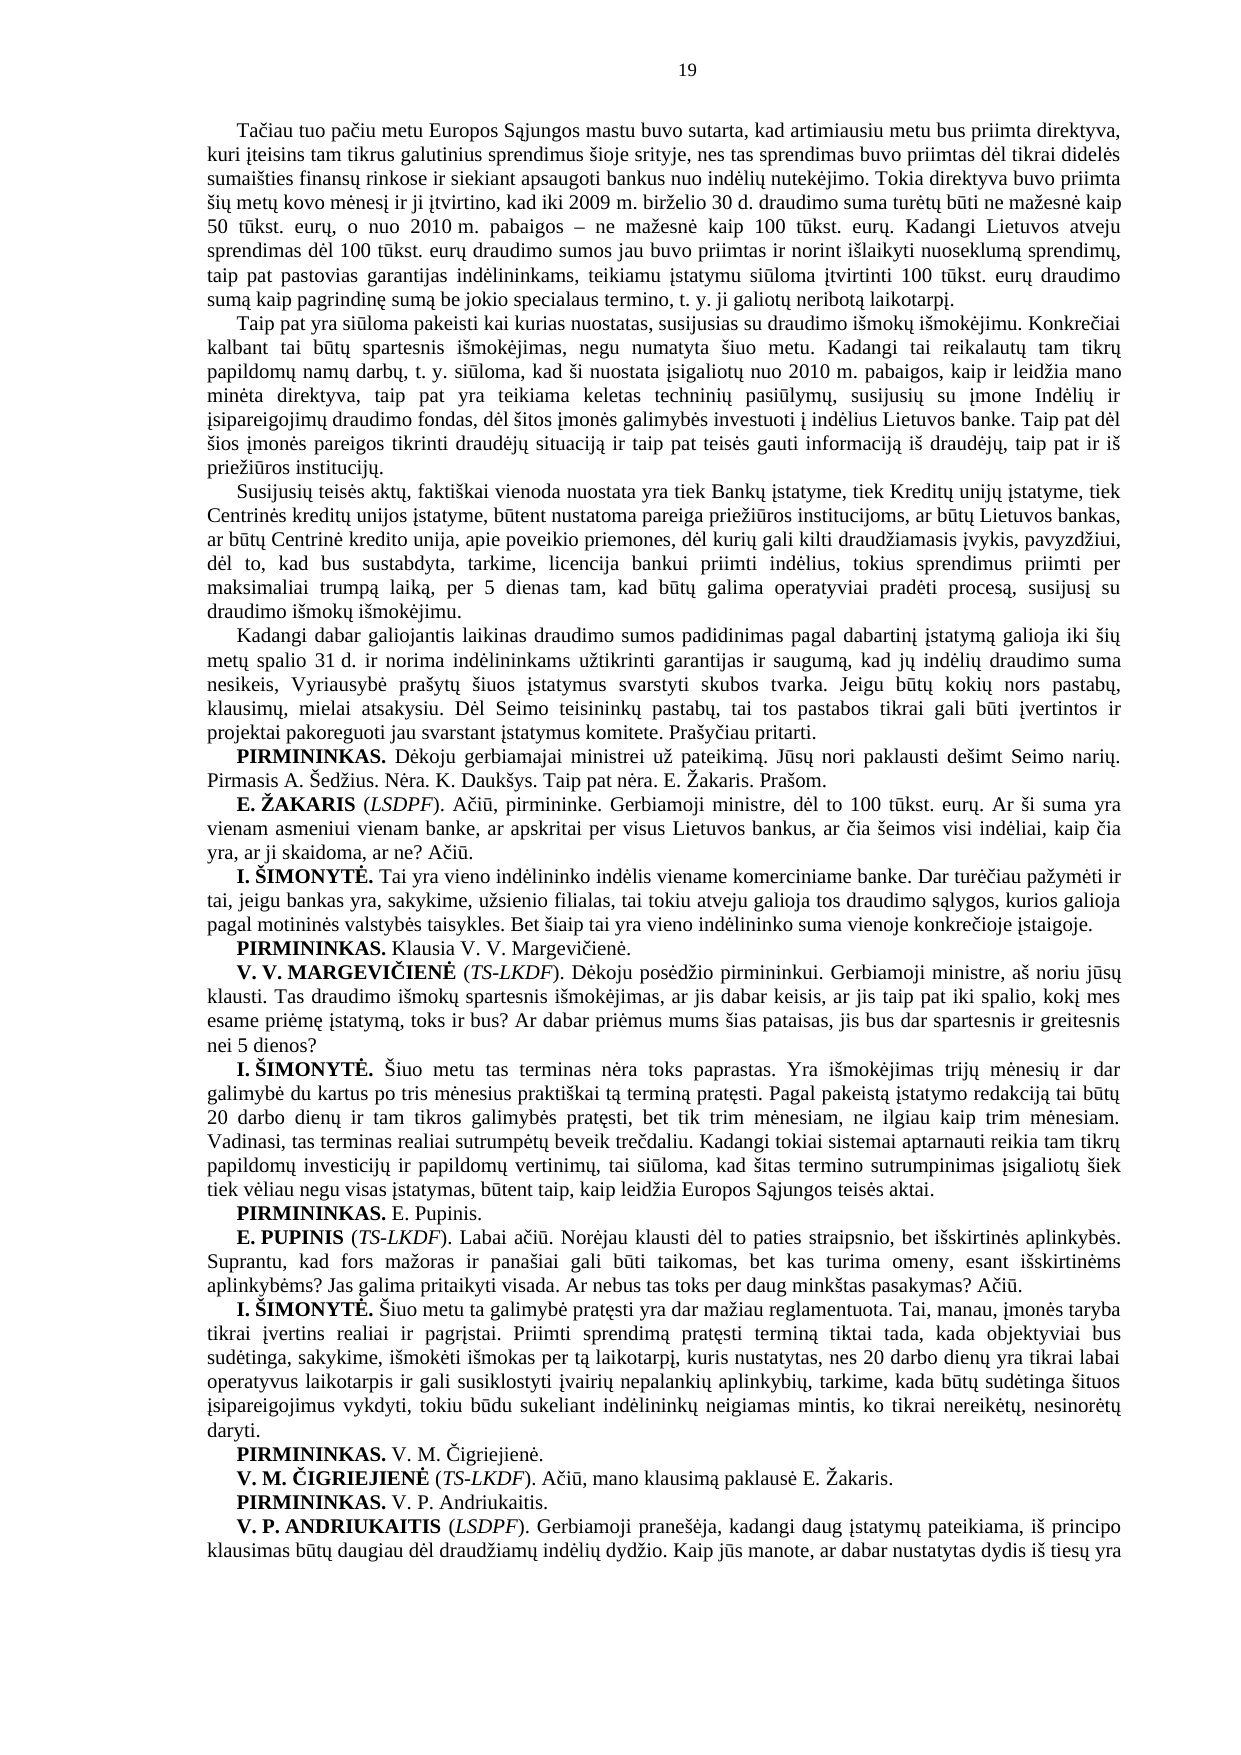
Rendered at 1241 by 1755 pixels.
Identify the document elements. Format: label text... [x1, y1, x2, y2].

text E. ŽAKARIS (LSDPF). Ačiū, pirmininke. Gerbiamoji ministre, dėl to 100 tūkst. eurų. Ar ši suma yra vienam asmeniui vienam banke, ar apskritai per visus Lietuvos bankus, ar čia šeimos visi indėliai, kaip čia yra, ar ji skaidoma, ar ne? Ačiū. [207, 792, 1122, 864]
text PIRMININKAS. Klausia V. V. Margevičienė. [207, 936, 1122, 960]
text I. ŠIMONYTĖ. Šiuo metu ta galimybė pratęsti yra dar mažiau reglamentuota. Tai, manau, įmonės taryba tikrai įvertins realiai ir pagrįstai. Priimti sprendimą pratęsti terminą tiktai tada, kada objektyviai bus sudėtinga, sakykime, išmokėti išmokas per tą laikotarpį, kuris nustatytas, nes 20 darbo dienų yra tikrai labai operatyvus laikotarpis ir gali susiklostyti įvairių nepalankių aplinkybių, tarkime, kada būtų sudėtinga šituos įsipareigojimus vykdyti, tokiu būdu sukeliant indėlininkų neigiamas mintis, ko tikrai nereikėtų, nesinorėtų daryti. [207, 1297, 1122, 1442]
text V. P. ANDRIUKAITIS (LSDPF). Gerbiamoji pranešėja, kadangi daug įstatymų pateikiama, iš principo klausimas būtų daugiau dėl draudžiamų indėlių dydžio. Kaip jūs manote, ar dabar nustatytas dydis iš tiesų yra [207, 1514, 1122, 1562]
text I. ŠIMONYTĖ. Tai yra vieno indėlininko indėlis viename komerciniame banke. Dar turėčiau pažymėti ir tai, jeigu bankas yra, sakykime, užsienio filialas, tai tokiu atveju galioja tos draudimo sąlygos, kurios galioja pagal motininės valstybės taisykles. Bet šiaip tai yra vieno indėlininko suma vienoje konkrečioje įstaigoje. [207, 864, 1122, 936]
text E. PUPINIS (TS-LKDF). Labai ačiū. Norėjau klausti dėl to paties straipsnio, bet išskirtinės aplinkybės. Suprantu, kad fors mažoras ir panašiai gali būti taikomas, bet kas turima omeny, esant išskirtinėms aplinkybėms? Jas galima pritaikyti visada. Ar nebus tas toks per daug minkštas pasakymas? Ačiū. [207, 1225, 1122, 1297]
text I. ŠIMONYTĖ. Šiuo metu tas terminas nėra toks paprastas. Yra išmokėjimas trijų mėnesių ir dar galimybė du kartus po tris mėnesius praktiškai tą terminą pratęsti. Pagal pakeistą įstatymo redakciją tai būtų 20 darbo dienų ir tam tikros galimybės pratęsti, bet tik trim mėnesiam, ne ilgiau kaip trim mėnesiam. Vadinasi, tas terminas realiai sutrumpėtų beveik trečdaliu. Kadangi tokiai sistemai aptarnauti reikia tam tikrų papildomų investicijų ir papildomų vertinimų, tai siūloma, kad šitas termino sutrumpinimas įsigaliotų šiek tiek vėliau negu visas įstatymas, būtent taip, kaip leidžia Europos Sąjungos teisės aktai. [207, 1057, 1122, 1201]
text Taip pat yra siūloma pakeisti kai kurias nuostatas, susijusias su draudimo išmokų išmokėjimu. Konkrečiai kalbant tai būtų spartesnis išmokėjimas, negu numatyta šiuo metu. Kadangi tai reikalautų tam tikrų papildomų namų darbų, t. y. siūloma, kad ši nuostata įsigaliotų nuo 2010 m. pabaigos, kaip ir leidžia mano minėta direktyva, taip pat yra teikiama keletas techninių pasiūlymų, susijusių su įmone Indėlių ir įsipareigojimų draudimo fondas, dėl šitos įmonės galimybės investuoti į indėlius Lietuvos banke. Taip pat dėl šios įmonės pareigos tikrinti draudėjų situaciją ir taip pat teisės gauti informaciją iš draudėjų, taip pat ir iš priežiūros institucijų. [207, 311, 1122, 479]
text PIRMININKAS. Dėkoju gerbiamajai ministrei už pateikimą. Jūsų nori paklausti dešimt Seimo narių. Pirmasis A. Šedžius. Nėra. K. Daukšys. Taip pat nėra. E. Žakaris. Prašom. [207, 744, 1122, 792]
text Susijusių teisės aktų, faktiškai vienoda nuostata yra tiek Bankų įstatyme, tiek Kreditų unijų įstatyme, tiek Centrinės kreditų unijos įstatyme, būtent nustatoma pareiga priežiūros institucijoms, ar būtų Lietuvos bankas, ar būtų Centrinė kredito unija, apie poveikio priemones, dėl kurių gali kilti draudžiamasis įvykis, pavyzdžiui, dėl to, kad bus sustabdyta, tarkime, licencija bankui priimti indėlius, tokius sprendimus priimti per maksimaliai trumpą laiką, per 5 dienas tam, kad būtų galima operatyviai pradėti procesą, susijusį su draudimo išmokų išmokėjimu. [207, 479, 1122, 623]
text Tačiau tuo pačiu metu Europos Sąjungos mastu buvo sutarta, kad artimiausiu metu bus priimta direktyva, kuri įteisins tam tikrus galutinius sprendimus šioje srityje, nes tas sprendimas buvo priimtas dėl tikrai didelės sumaišties finansų rinkose ir siekiant apsaugoti bankus nuo indėlių nutekėjimo. Tokia direktyva buvo priimta šių metų kovo mėnesį ir ji įtvirtino, kad iki 2009 m. birželio 30 d. draudimo suma turėtų būti ne mažesnė kaip 50 tūkst. eurų, o nuo 2010 m. pabaigos – ne mažesnė kaip 100 tūkst. eurų. Kadangi Lietuvos atveju sprendimas dėl 100 tūkst. eurų draudimo sumos jau buvo priimtas ir norint išlaikyti nuoseklumą sprendimų, taip pat pastovias garantijas indėlininkams, teikiamu įstatymu siūloma įtvirtinti 100 tūkst. eurų draudimo sumą kaip pagrindinę sumą be jokio specialaus termino, t. y. ji galiotų neribotą laikotarpį. [207, 118, 1122, 311]
text V. M. ČIGRIEJIENĖ (TS-LKDF). Ačiū, mano klausimą paklausė E. Žakaris. [207, 1466, 1122, 1490]
text Kadangi dabar galiojantis laikinas draudimo sumos padidinimas pagal dabartinį įstatymą galioja iki šių metų spalio 31 d. ir norima indėlininkams užtikrinti garantijas ir saugumą, kad jų indėlių draudimo suma nesikeis, Vyriausybė prašytų šiuos įstatymus svarstyti skubos tvarka. Jeigu būtų kokių nors pastabų, klausimų, mielai atsakysiu. Dėl Seimo teisininkų pastabų, tai tos pastabos tikrai gali būti įvertintos ir projektai pakoreguoti jau svarstant įstatymus komitete. Prašyčiau pritarti. [207, 623, 1122, 744]
text PIRMININKAS. E. Pupinis. [207, 1201, 1122, 1225]
text PIRMININKAS. V. M. Čigriejienė. [207, 1442, 1122, 1466]
text V. V. MARGEVIČIENĖ (TS-LKDF). Dėkoju posėdžio pirmininkui. Gerbiamoji ministre, aš noriu jūsų klausti. Tas draudimo išmokų spartesnis išmokėjimas, ar jis dabar keisis, ar jis taip pat iki spalio, kokį mes esame priėmę įstatymą, toks ir bus? Ar dabar priėmus mums šias pataisas, jis bus dar spartesnis ir greitesnis nei 5 dienos? [207, 960, 1122, 1057]
text PIRMININKAS. V. P. Andriukaitis. [207, 1490, 1122, 1514]
